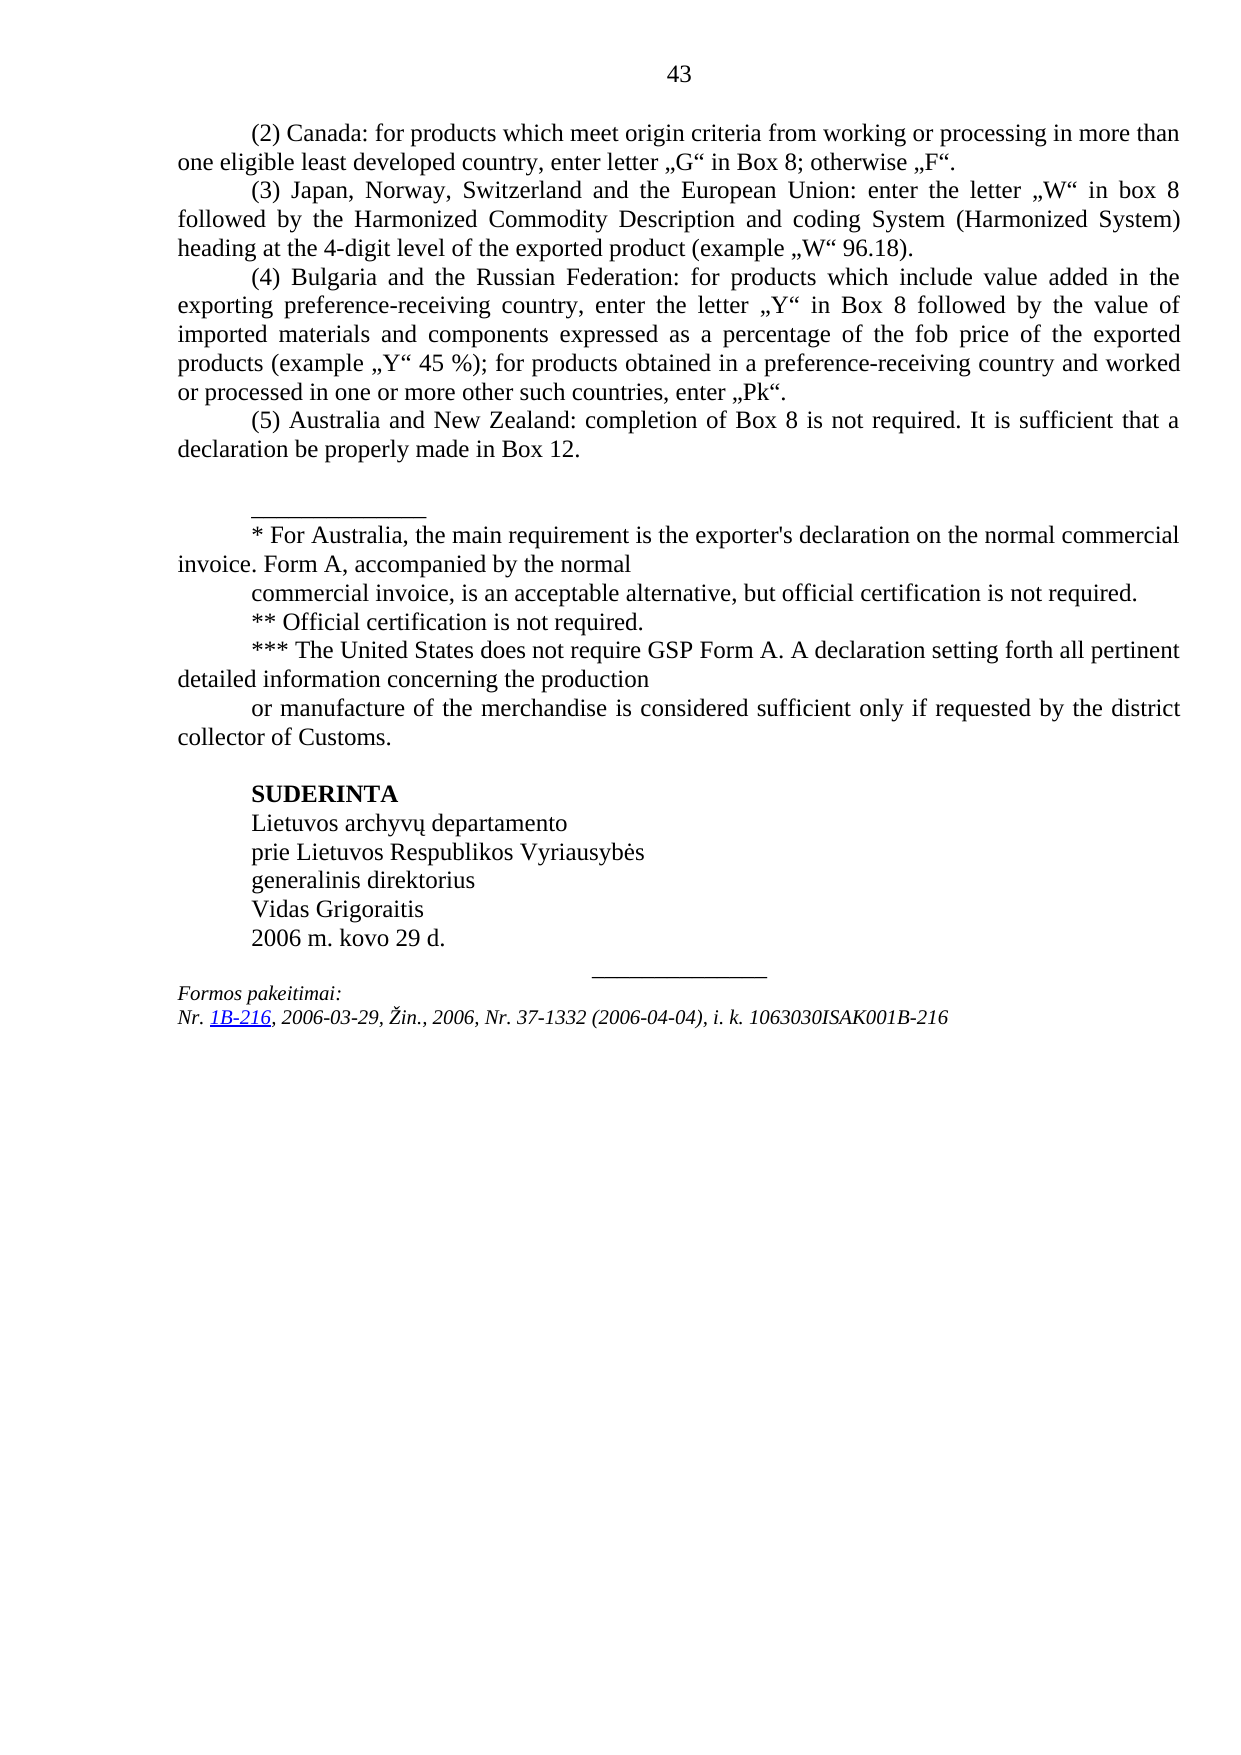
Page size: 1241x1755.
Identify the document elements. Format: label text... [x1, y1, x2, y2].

text (2) Canada: for products which meet origin criteria from working or processing in more than one eligible least developed country, enter letter „G“ in Box 8; otherwise „F“. [177, 118, 1181, 176]
text ______________ [177, 952, 1181, 981]
text (5) Australia and New Zealand: completion of Box 8 is not required. It is sufficient that a declaration be properly made in Box 12. [177, 406, 1181, 463]
text (3) Japan, Norway, Switzerland and the European Union: enter the letter „W“ in box 8 followed by the Harmonized Commodity Description and coding System (Harmonized System) heading at the 4-digit level of the exported product (example „W“ 96.18). [177, 176, 1181, 262]
text *** The United States does not require GSP Form A. A declaration setting forth all pertinent detailed information concerning the production [177, 636, 1181, 693]
text Formos pakeitimai: [177, 981, 1181, 1005]
text generalinis direktorius [177, 866, 1181, 894]
text or manufacture of the merchandise is considered sufficient only if requested by the district collector of Customs. [177, 693, 1181, 751]
text SUDERINTA [177, 779, 1181, 808]
text (4) Bulgaria and the Russian Federation: for products which include value added in the exporting preference-receiving country, enter the letter „Y“ in Box 8 followed by the value of imported materials and components expressed as a percentage of the fob price of the exported products (example „Y“ 45 %); for products obtained in a preference-receiving country and worked or processed in one or more other such countries, enter „Pk“. [177, 262, 1181, 406]
text Lietuvos archyvų departamento [177, 808, 1181, 837]
text prie Lietuvos Respublikos Vyriausybės [177, 837, 1181, 866]
text commercial invoice, is an acceptable alternative, but official certification is not required. [177, 578, 1181, 607]
text * For Australia, the main requirement is the exporter's declaration on the normal commercial invoice. Form A, accompanied by the normal [177, 521, 1181, 578]
text 2006 m. kovo 29 d. [177, 923, 1181, 952]
text Vidas Grigoraitis [177, 894, 1181, 923]
text ______________ [177, 492, 1181, 521]
text Nr. 1B-216, 2006-03-29, Žin., 2006, Nr. 37-1332 (2006-04-04), i. k. 1063030ISAK001B-216 [177, 1005, 1181, 1029]
text ** Official certification is not required. [177, 607, 1181, 636]
